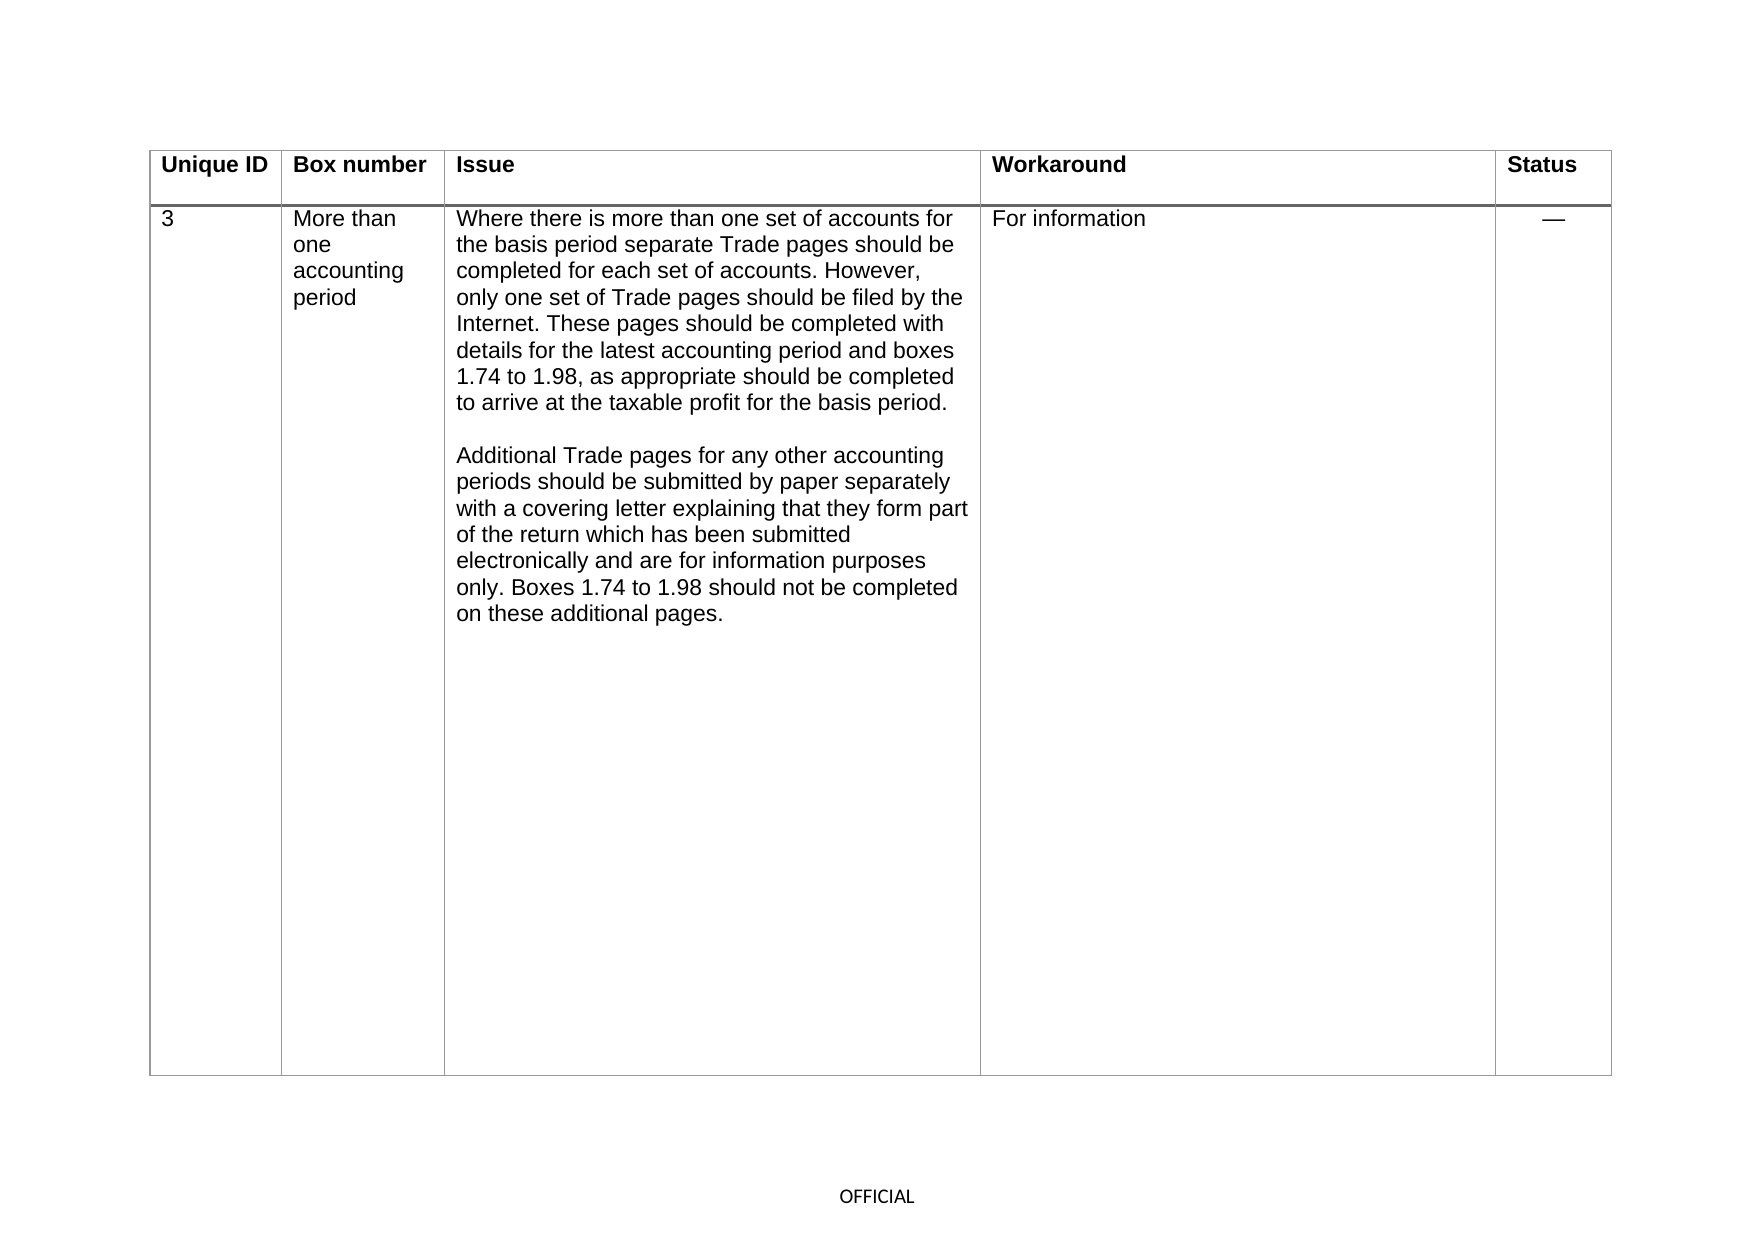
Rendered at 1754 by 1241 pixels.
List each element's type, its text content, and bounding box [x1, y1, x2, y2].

table_header Workaround [981, 151, 1495, 204]
table_cell — [1496, 207, 1611, 1074]
table_header Status [1496, 151, 1611, 204]
table_cell For information [981, 207, 1495, 1074]
table_header Box number [282, 151, 444, 204]
table_header Unique ID [151, 151, 281, 204]
table_cell More than one accounting period [282, 207, 444, 1074]
table_cell 3 [151, 207, 281, 1074]
table_cell Where there is more than one set of accounts for the basis period separate Trade pages should be completed for each set of accounts. However, only one set of Trade pages should be filed by the Internet. These pages should be completed with details for the latest accounting period and boxes 1.74 to 1.98, as appropriate should be completed to arrive at the taxable profit for the basis period. Additional Trade pages for any other accounting periods should be submitted by paper separately with a covering letter explaining that they form part of the return which has been submitted electronically and are for information purposes only. Boxes 1.74 to 1.98 should not be completed on these additional pages. [445, 207, 980, 1074]
table_header Issue [445, 151, 980, 204]
